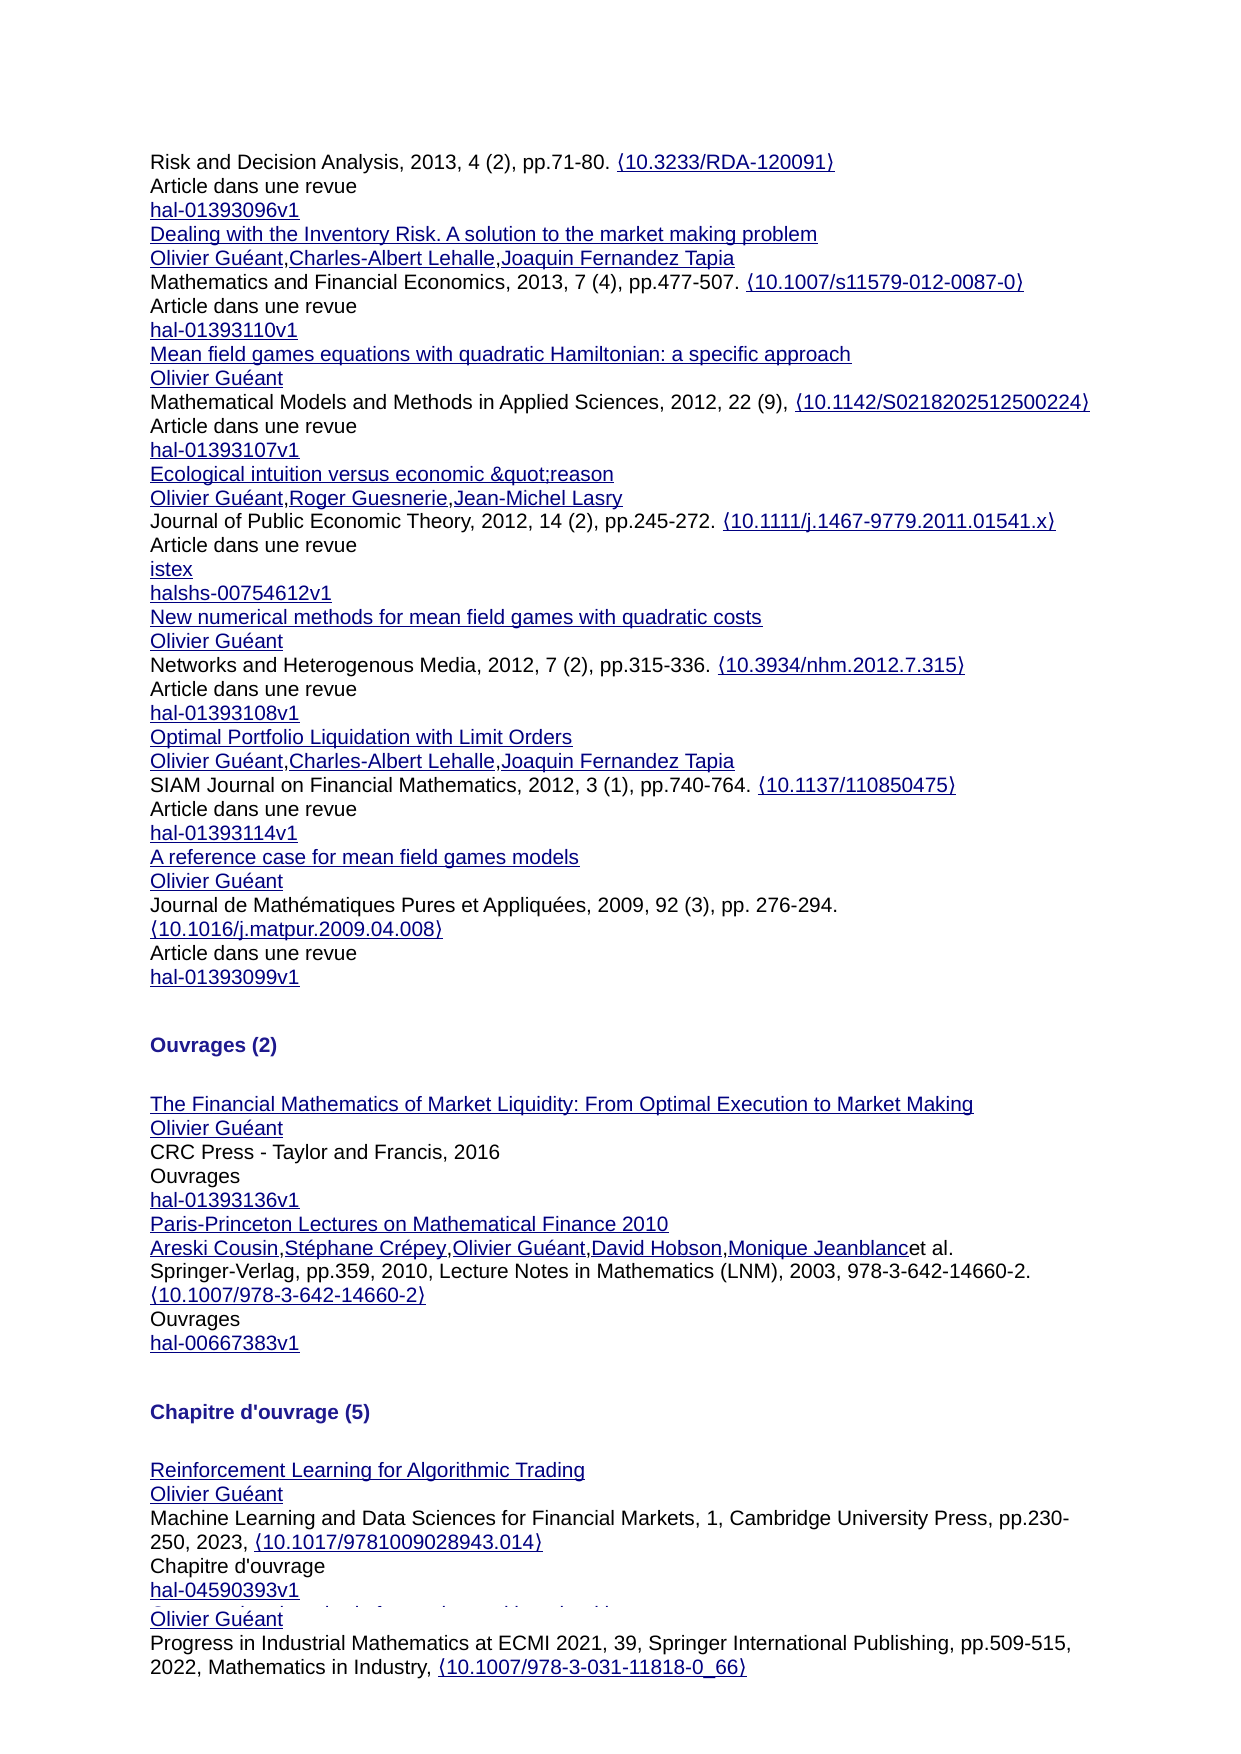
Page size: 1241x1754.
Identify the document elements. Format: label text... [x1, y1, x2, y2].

table_cell Paris-Princeton Lectures on Mathematical Finance 2010 Areski Cousin,Stéphane Crépey,Olivier Guéant,David Hobson,Monique Jeanblancet al. Springer-Verlag, pp.359, 2010, Lecture Notes in Mathematics (LNM), 2003, 978-3-642-14660-2. ⟨10.1007/978-3-642-14660-2⟩ Ouvrages hal-00667383v1 [150, 1211, 1090, 1355]
subtitle Chapitre d'ouvrage (5) [150, 1400, 1090, 1424]
subtitle Ouvrages (2) [150, 1033, 1090, 1057]
table_cell Risk and Decision Analysis, 2013, 4 (2), pp.71-80. ⟨10.3233/RDA-120091⟩ Article dans une revue hal-01393096v1 [150, 150, 1090, 222]
table_cell New numerical methods for mean field games with quadratic costs Olivier Guéant Networks and Heterogenous Media, 2012, 7 (2), pp.315-336. ⟨10.3934/nhm.2012.7.315⟩ Article dans une revue hal-01393108v1 [150, 605, 1090, 725]
table_header Reinforcement Learning for Algorithmic Trading Olivier Guéant Machine Learning and Data Sciences for Financial Markets, 1, Cambridge University Press, pp.230-250, 2023, ⟨10.1017/9781009028943.014⟩ Chapitre d'ouvrage hal-04590393v1 [150, 1458, 1090, 1602]
table_cell Optimal Portfolio Liquidation with Limit Orders Olivier Guéant,Charles-Albert Lehalle,Joaquin Fernandez Tapia SIAM Journal on Financial Mathematics, 2012, 3 (1), pp.740-764. ⟨10.1137/110850475⟩ Article dans une revue hal-01393114v1 [150, 725, 1090, 845]
table_cell A reference case for mean field games models Olivier Guéant Journal de Mathématiques Pures et Appliquées, 2009, 92 (3), pp. 276-294. ⟨10.1016/j.matpur.2009.04.008⟩ Article dans une revue hal-01393099v1 [150, 845, 1090, 988]
table_cell Computational methods for market making algorithms Olivier Guéant Progress in Industrial Mathematics at ECMI 2021, 39, Springer International Publishing, pp.509-515, 2022, Mathematics in Industry, ⟨10.1007/978-3-031-11818-0_66⟩ Chapitre d'ouvrage hal-04590381v1 [150, 1602, 1090, 1679]
table_cell Ecological intuition versus economic &quot;reason Olivier Guéant,Roger Guesnerie,Jean-Michel Lasry Journal of Public Economic Theory, 2012, 14 (2), pp.245-272. ⟨10.1111/j.1467-9779.2011.01541.x⟩ Article dans une revue istex halshs-00754612v1 [150, 461, 1090, 605]
table_cell Mean field games equations with quadratic Hamiltonian: a specific approach Olivier Guéant Mathematical Models and Methods in Applied Sciences, 2012, 22 (9), ⟨10.1142/S0218202512500224⟩ Article dans une revue hal-01393107v1 [150, 342, 1090, 461]
table_cell Dealing with the Inventory Risk. A solution to the market making problem Olivier Guéant,Charles-Albert Lehalle,Joaquin Fernandez Tapia Mathematics and Financial Economics, 2013, 7 (4), pp.477-507. ⟨10.1007/s11579-012-0087-0⟩ Article dans une revue hal-01393110v1 [150, 222, 1090, 342]
table_header The Financial Mathematics of Market Liquidity: From Optimal Execution to Market Making Olivier Guéant CRC Press - Taylor and Francis, 2016 Ouvrages hal-01393136v1 [150, 1092, 1090, 1211]
